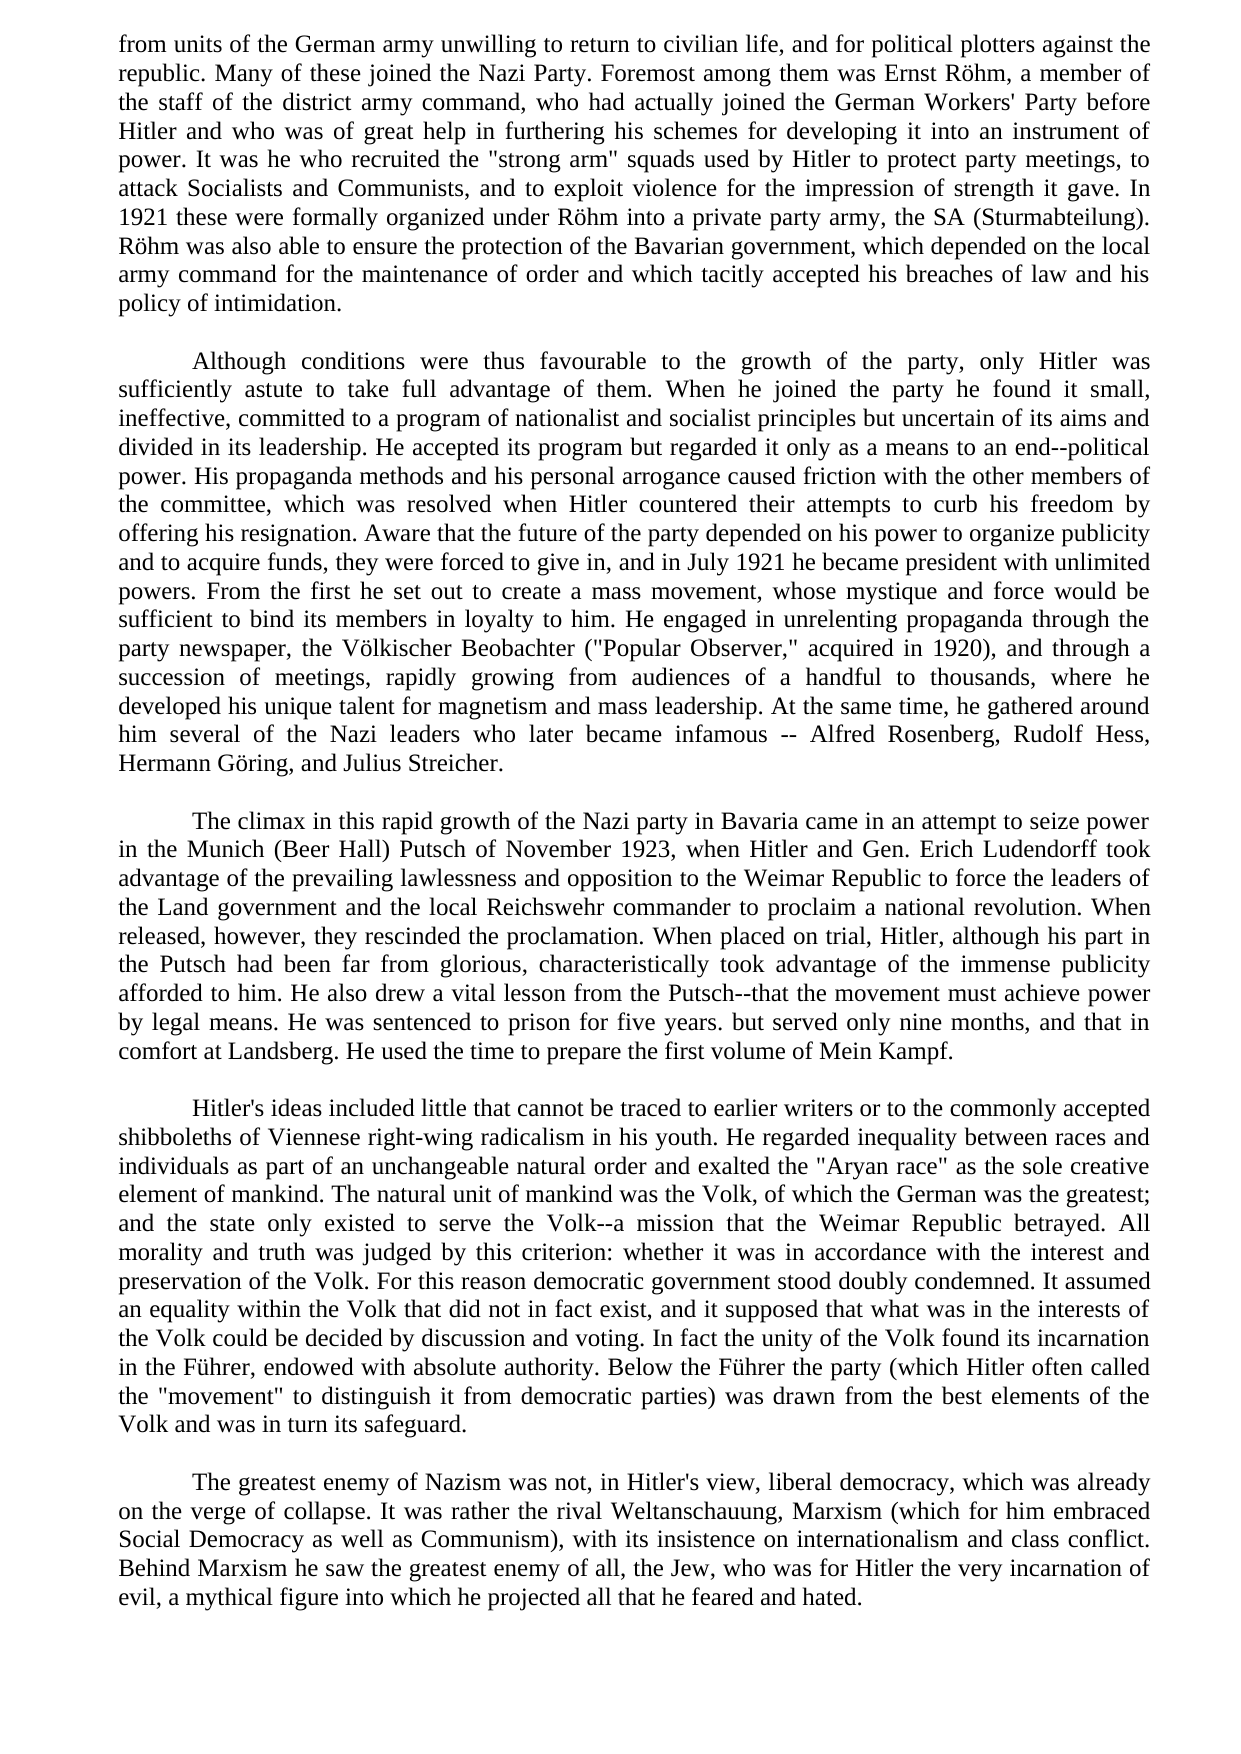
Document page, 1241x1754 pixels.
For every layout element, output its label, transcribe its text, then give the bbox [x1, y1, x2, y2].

text Although conditions were thus favourable to the growth of the party, only Hitler was sufficiently astute to take full advantage of them. When he joined the party he found it small, ineffective, committed to a program of nationalist and socialist principles but uncertain of its aims and divided in its leadership. He accepted its program but regarded it only as a means to an end--political power. His propaganda methods and his personal arrogance caused friction with the other members of the committee, which was resolved when Hitler countered their attempts to curb his freedom by offering his resignation. Aware that the future of the party depended on his power to organize publicity and to acquire funds, they were forced to give in, and in July 1921 he became president with unlimited powers. From the first he set out to create a mass movement, whose mystique and force would be sufficient to bind its members in loyalty to him. He engaged in unrelenting propaganda through the party newspaper, the Völkischer Beobachter ("Popular Observer," acquired in 1920), and through a succession of meetings, rapidly growing from audiences of a handful to thousands, where he developed his unique talent for magnetism and mass leadership. At the same time, he gathered around him several of the Nazi leaders who later became infamous -- Alfred Rosenberg, Rudolf Hess, Hermann Göring, and Julius Streicher. [118, 346, 1152, 777]
text from units of the German army unwilling to return to civilian life, and for political plotters against the republic. Many of these joined the Nazi Party. Foremost among them was Ernst Röhm, a member of the staff of the district army command, who had actually joined the German Workers' Party before Hitler and who was of great help in furthering his schemes for developing it into an instrument of power. It was he who recruited the "strong arm" squads used by Hitler to protect party meetings, to attack Socialists and Communists, and to exploit violence for the impression of strength it gave. In 1921 these were formally organized under Röhm into a private party army, the SA (Sturmabteilung). Röhm was also able to ensure the protection of the Bavarian government, which depended on the local army command for the maintenance of order and which tacitly accepted his breaches of law and his policy of intimidation. [118, 29, 1152, 317]
text The climax in this rapid growth of the Nazi party in Bavaria came in an attempt to seize power in the Munich (Beer Hall) Putsch of November 1923, when Hitler and Gen. Erich Ludendorff took advantage of the prevailing lawlessness and opposition to the Weimar Republic to force the leaders of the Land government and the local Reichswehr commander to proclaim a national revolution. When released, however, they rescinded the proclamation. When placed on trial, Hitler, although his part in the Putsch had been far from glorious, characteristically took advantage of the immense publicity afforded to him. He also drew a vital lesson from the Putsch--that the movement must achieve power by legal means. He was sentenced to prison for five years. but served only nine months, and that in comfort at Landsberg. He used the time to prepare the first volume of Mein Kampf. [118, 806, 1152, 1064]
text Hitler's ideas included little that cannot be traced to earlier writers or to the commonly accepted shibboleths of Viennese right-wing radicalism in his youth. He regarded inequality between races and individuals as part of an unchangeable natural order and exalted the "Aryan race" as the sole creative element of mankind. The natural unit of mankind was the Volk, of which the German was the greatest; and the state only existed to serve the Volk--a mission that the Weimar Republic betrayed. All morality and truth was judged by this criterion: whether it was in accordance with the interest and preservation of the Volk. For this reason democratic government stood doubly condemned. It assumed an equality within the Volk that did not in fact exist, and it supposed that what was in the interests of the Volk could be decided by discussion and voting. In fact the unity of the Volk found its incarnation in the Führer, endowed with absolute authority. Below the Führer the party (which Hitler often called the "movement" to distinguish it from democratic parties) was drawn from the best elements of the Volk and was in turn its safeguard. [118, 1093, 1152, 1438]
text The greatest enemy of Nazism was not, in Hitler's view, liberal democracy, which was already on the verge of collapse. It was rather the rival Weltanschauung, Marxism (which for him embraced Social Democracy as well as Communism), with its insistence on internationalism and class conflict. Behind Marxism he saw the greatest enemy of all, the Jew, who was for Hitler the very incarnation of evil, a mythical figure into which he projected all that he feared and hated. [118, 1467, 1152, 1611]
